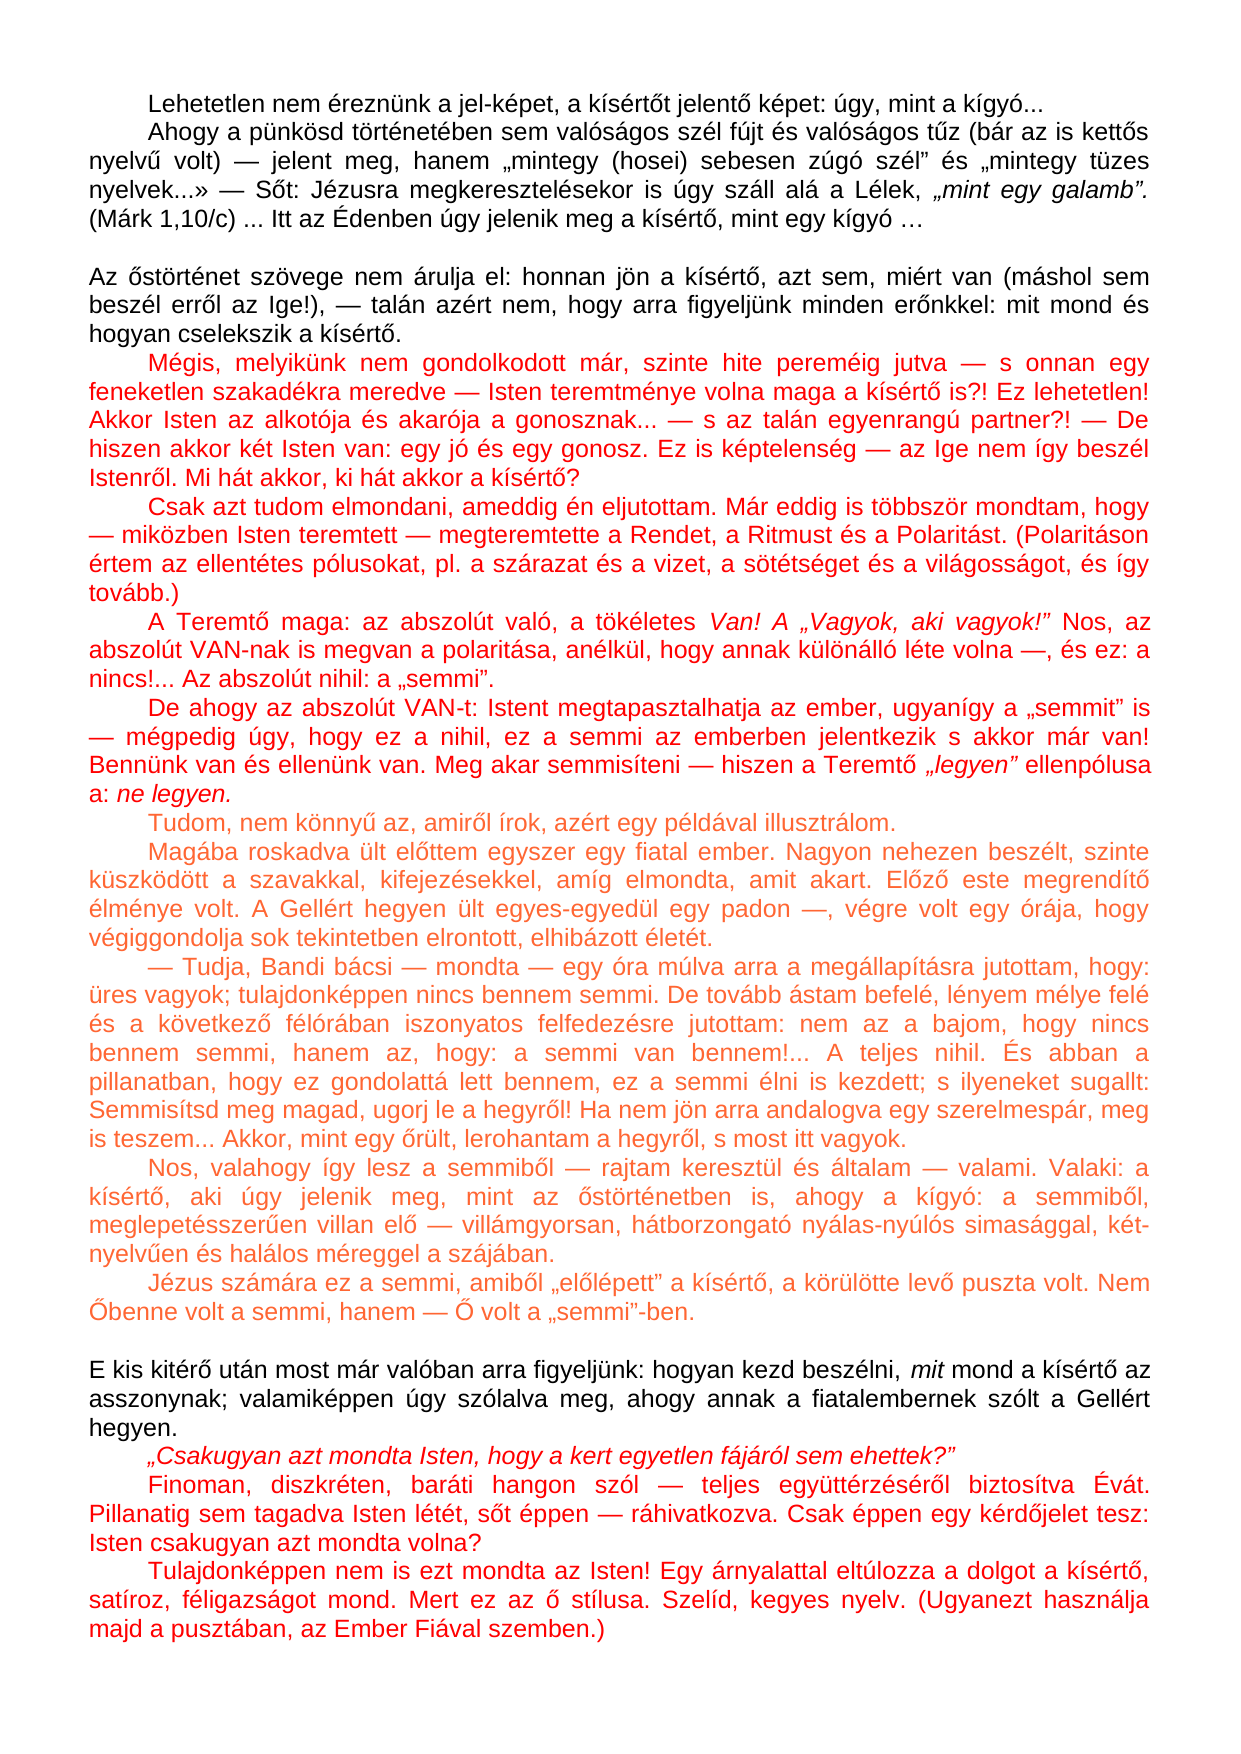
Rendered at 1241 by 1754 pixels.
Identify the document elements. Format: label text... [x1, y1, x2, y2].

text „Csakugyan azt mondta Isten, hogy a kert egyetlen fájáról sem ehettek?” [88, 1441, 1152, 1470]
text Tudom, nem könnyű az, amiről írok, azért egy példával illusztrálom. [88, 808, 1152, 837]
text Csak azt tudom elmondani, ameddig én eljutottam. Már eddig is többször mondtam, hogy ― miközben Isten teremtett ― megteremtette a Rendet, a Ritmust és a Polaritást. (Polaritáson értem az ellentétes pólusokat, pl. a szárazat és a vizet, a sötétséget és a világosságot, és így tovább.) [88, 492, 1152, 607]
text Jézus számára ez a semmi, amiből „előlépett” a kísértő, a körülötte levő puszta volt. Nem Őbenne volt a semmi, hanem ― Ő volt a „semmi”-ben. [88, 1268, 1152, 1326]
text E kis kitérő után most már valóban arra figyeljünk: hogyan kezd beszélni, mit mond a kísértő az asszonynak; valamiképpen úgy szólalva meg, ahogy annak a fiatalembernek szólt a Gellért hegyen. [88, 1355, 1152, 1441]
text Finoman, diszkréten, baráti hangon szól ― teljes együttérzéséről biztosítva Évát. Pillanatig sem tagadva Isten létét, sőt éppen ― ráhivatkozva. Csak éppen egy kérdőjelet tesz: Isten csakugyan azt mondta volna? [88, 1470, 1152, 1556]
text Ahogy a pünkösd történetében sem valóságos szél fújt és valóságos tűz (bár az is kettős nyelvű volt) ― jelent meg, hanem „mintegy (hosei) sebesen zúgó szél” és „mintegy tüzes nyelvek...» ― Sőt: Jézusra megkeresztelésekor is úgy száll alá a Lélek, „mint egy galamb”. (Márk 1,10/c) ... Itt az Édenben úgy jelenik meg a kísértő, mint egy kígyó … [88, 117, 1152, 232]
text Lehetetlen nem éreznünk a jel-képet, a kísértőt jelentő képet: úgy, mint a kígyó... [88, 88, 1152, 117]
text ― Tudja, Bandi bácsi ― mondta ― egy óra múlva arra a megállapításra jutottam, hogy: üres vagyok; tulajdonképpen nincs bennem semmi. De tovább ástam befelé, lényem mélye felé és a következő félórában iszonyatos felfedezésre jutottam: nem az a bajom, hogy nincs bennem semmi, hanem az, hogy: a semmi van bennem!... A teljes nihil. És abban a pillanatban, hogy ez gondolattá lett bennem, ez a semmi élni is kezdett; s ilyeneket sugallt: Semmisítsd meg magad, ugorj le a hegyről! Ha nem jön arra andalogva egy szerelmespár, meg is teszem... Akkor, mint egy őrült, lerohantam a hegyről, s most itt vagyok. [88, 952, 1152, 1153]
text Tulajdonképpen nem is ezt mondta az Isten! Egy árnyalattal eltúlozza a dolgot a kísértő, satíroz, féligazságot mond. Mert ez az ő stílusa. Szelíd, kegyes nyelv. (Ugyanezt használja majd a pusztában, az Ember Fiával szemben.) [88, 1556, 1152, 1642]
text A Teremtő maga: az abszolút való, a tökéletes Van! A „Vagyok, aki vagyok!” Nos, az abszolút VAN-nak is megvan a polaritása, anélkül, hogy annak különálló léte volna ―, és ez: a nincs!... Az abszolút nihil: a „semmi”. [88, 607, 1152, 693]
text Magába roskadva ült előttem egyszer egy fiatal ember. Nagyon nehezen beszélt, szinte küszködött a szavakkal, kifejezésekkel, amíg elmondta, amit akart. Előző este megrendítő élménye volt. A Gellért hegyen ült egyes-egyedül egy padon ―, végre volt egy órája, hogy végiggondolja sok tekintetben elrontott, elhibázott életét. [88, 837, 1152, 952]
text Az őstörténet szövege nem árulja el: honnan jön a kísértő, azt sem, miért van (máshol sem beszél erről az Ige!), ― talán azért nem, hogy arra figyeljünk minden erőnkkel: mit mond és hogyan cselekszik a kísértő. [88, 262, 1152, 348]
text De ahogy az abszolút VAN‑t: Istent megtapasztalhatja az ember, ugyanígy a „semmit” is ― mégpedig úgy, hogy ez a nihil, ez a semmi az emberben jelentkezik s akkor már van! Bennünk van és ellenünk van. Meg akar semmisíteni ― hiszen a Teremtő „legyen” ellenpólusa a: ne legyen. [88, 693, 1152, 808]
text Nos, valahogy így lesz a semmiből ― rajtam keresztül és általam ― valami. Valaki: a kísértő, aki úgy jelenik meg, mint az őstörténetben is, ahogy a kígyó: a semmiből, meglepetésszerűen villan elő ― villámgyorsan, hátborzongató nyálas-nyúlós simasággal, két-nyelvűen és halálos méreggel a szájában. [88, 1153, 1152, 1268]
text Mégis, melyikünk nem gondolkodott már, szinte hite pereméig jutva ― s onnan egy feneketlen szakadékra meredve ― Isten teremtménye volna maga a kísértő is?! Ez lehetetlen! Akkor Isten az alkotója és akarója a gonosznak... ― s az talán egyenrangú partner?! ― De hiszen akkor két Isten van: egy jó és egy gonosz. Ez is képtelenség ― az Ige nem így beszél Istenről. Mi hát akkor, ki hát akkor a kísértő? [88, 348, 1152, 492]
